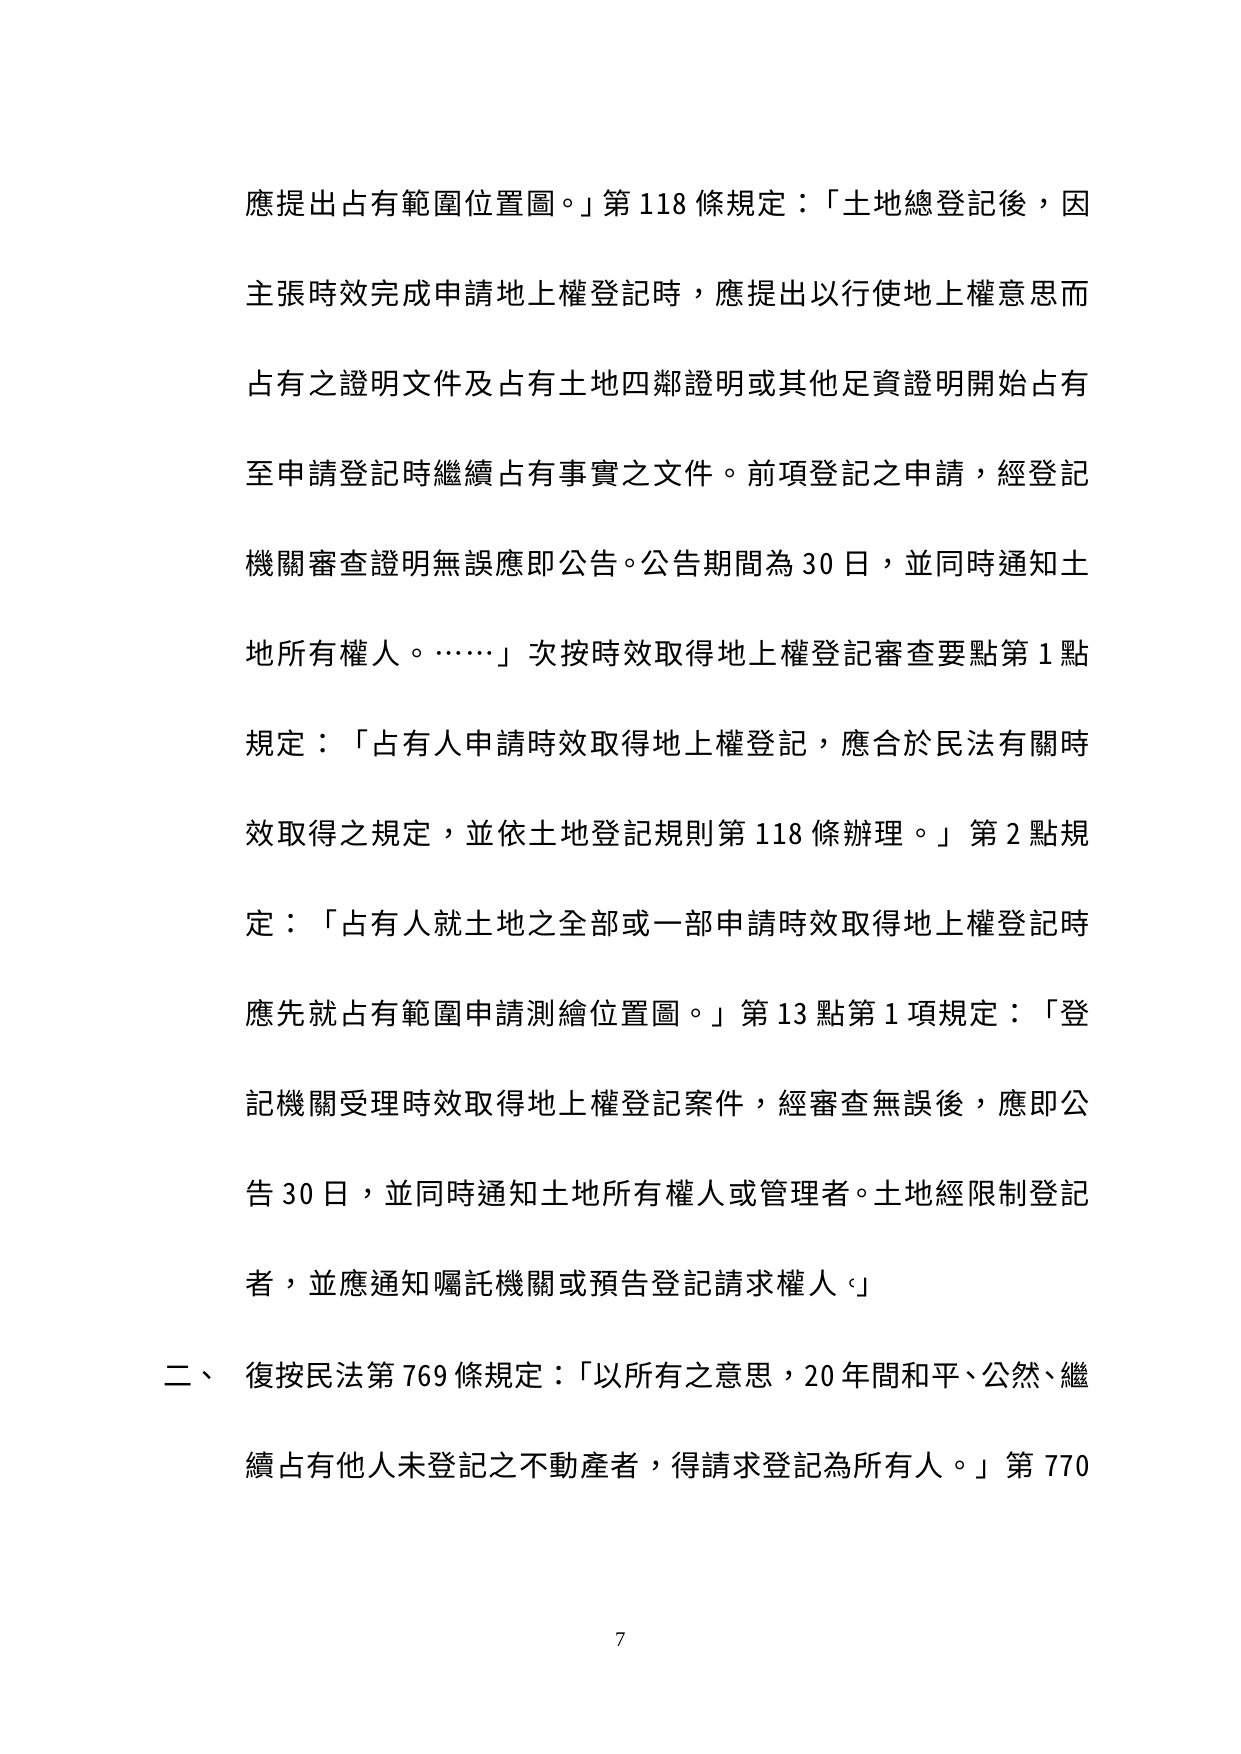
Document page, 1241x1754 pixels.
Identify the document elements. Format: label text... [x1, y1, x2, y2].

table_cell 復按民法第769條規定：「以所有之意思，20年間和平、公然、繼續占有他人未登記之不動產者，得請求登記為所有人。」第770 [234, 1336, 1101, 1501]
table_cell 二、 [150, 1336, 234, 1501]
table_cell [150, 165, 234, 1336]
table_cell 應提出占有範圍位置圖。」第118條規定：「土地總登記後，因主張時效完成申請地上權登記時，應提出以行使地上權意思而占有之證明文件及占有土地四鄰證明或其他足資證明開始占有至申請登記時繼續占有事實之文件。前項登記之申請，經登記機關審查證明無誤應即公告。公告期間為30日，並同時通知土地所有權人。……」次按時效取得地上權登記審查要點第1點規定：「占有人申請時效取得地上權登記，應合於民法有關時效取得之規定，並依土地登記規則第118條辦理。」第2點規定：「占有人就土地之全部或一部申請時效取得地上權登記時應先就占有範圍申請測繪位置圖。」第13點第1項規定：「登記機關受理時效取得地上權登記案件，經審查無誤後，應即公告30日，並同時通知土地所有權人或管理者。土地經限制登記者，並應通知囑託機關或預告登記請求權人。」 [234, 165, 1101, 1336]
